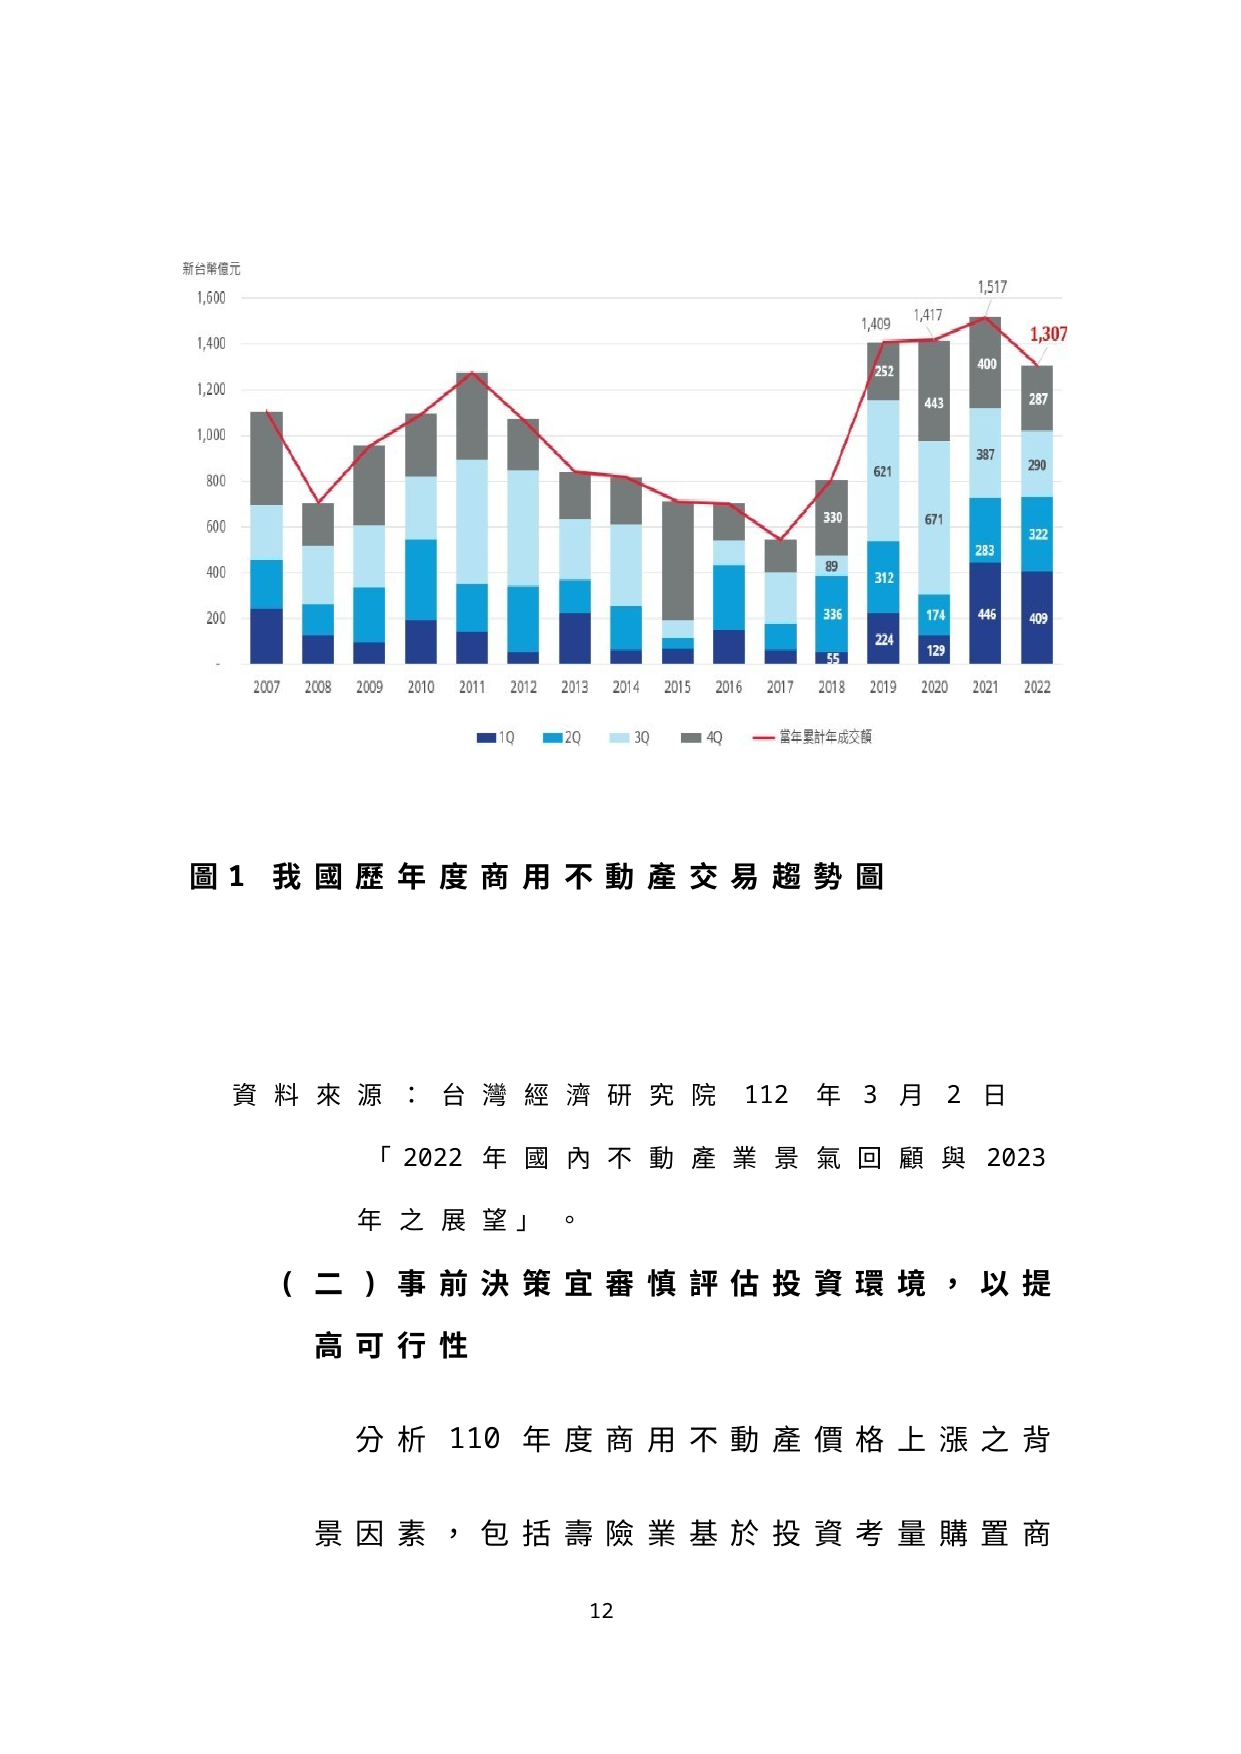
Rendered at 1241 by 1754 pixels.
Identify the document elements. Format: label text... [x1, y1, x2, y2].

text 分析110年度商用不動產價格上漲之背景因素，包括壽險業基於投資考量購置商 [271, 1365, 1058, 1552]
text 資料來源：台灣經濟研究院112年3月2日「2022年國內不動產業景氣回顧與2023年之展望」。 [183, 1052, 1058, 1240]
text 圖1 我國歷年度商用不動產交易趨勢圖 [183, 746, 1058, 927]
text (二)事前決策宜審慎評估投資環境，以提高可行性 [242, 1240, 1058, 1365]
text [183, 177, 1058, 262]
